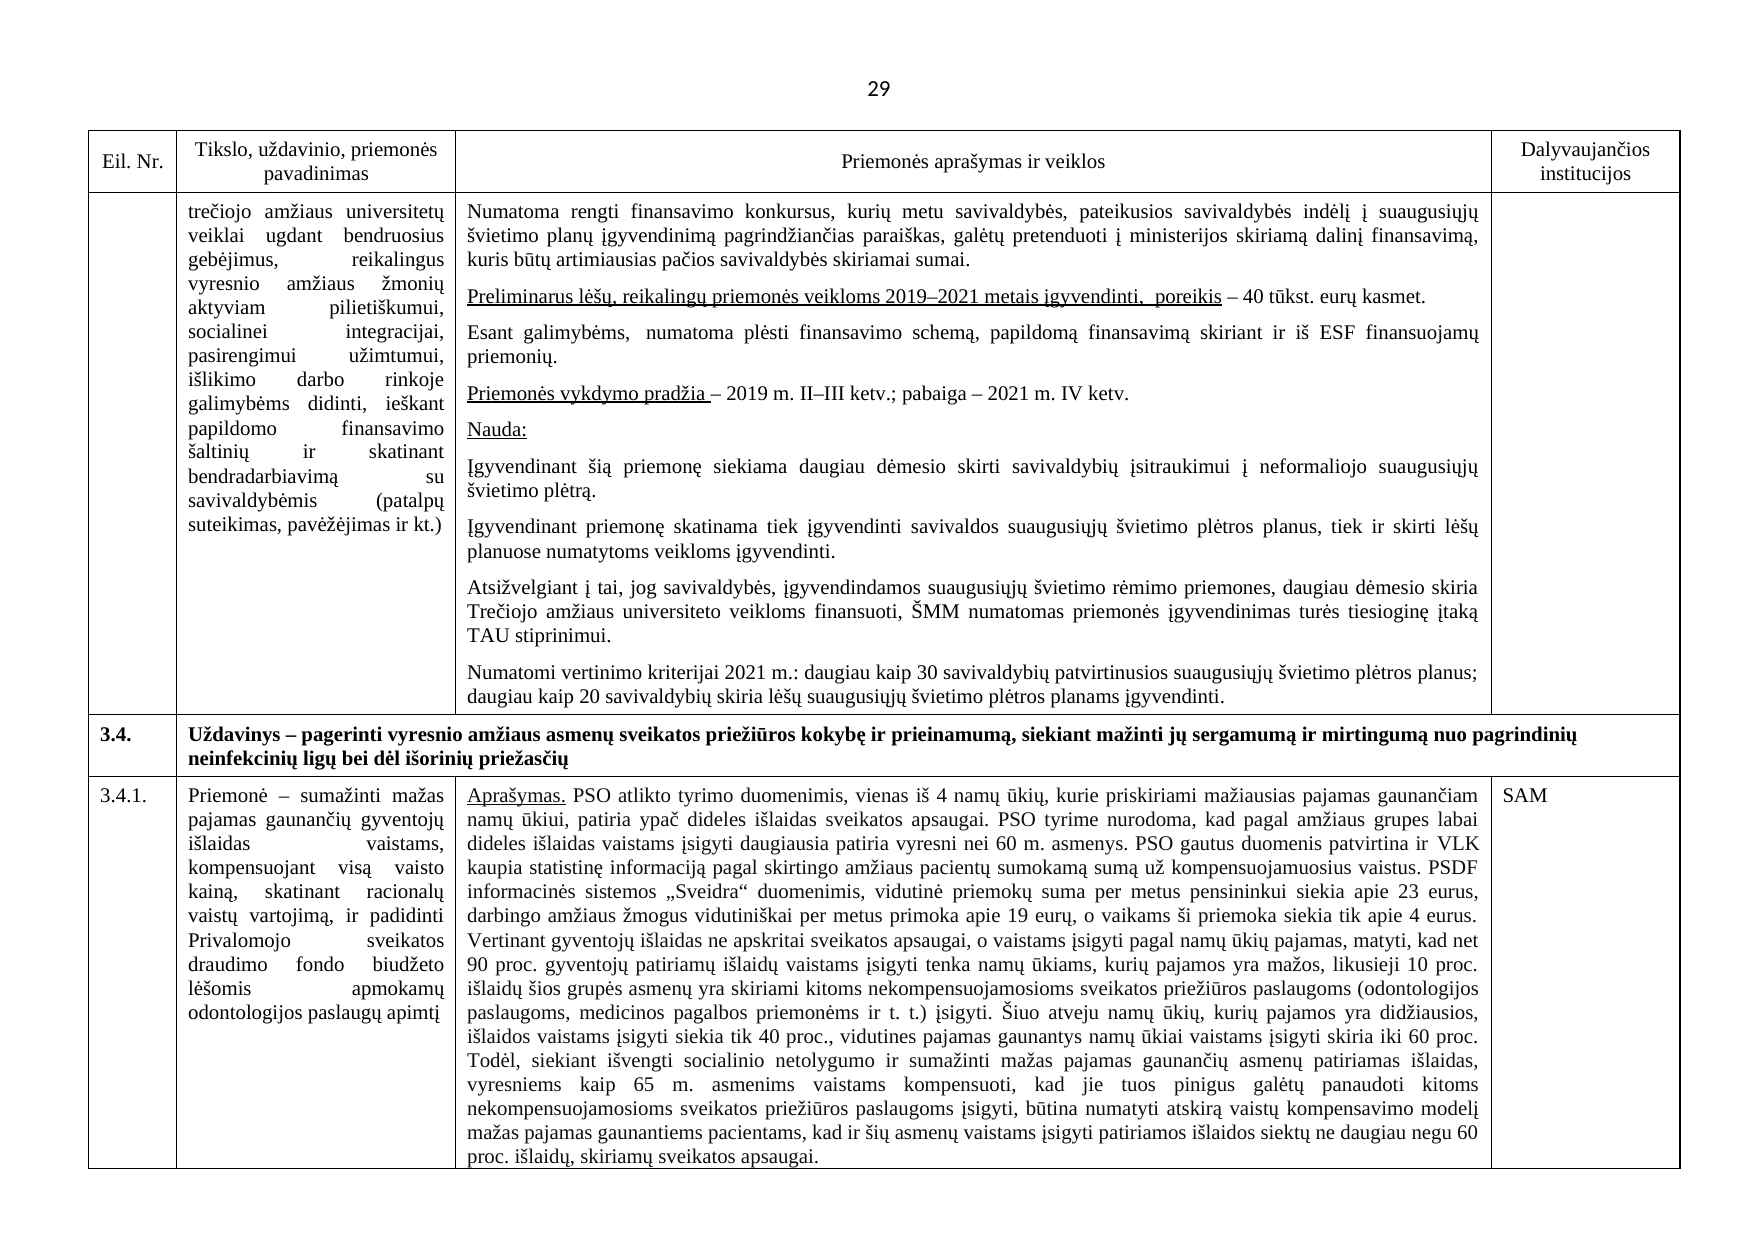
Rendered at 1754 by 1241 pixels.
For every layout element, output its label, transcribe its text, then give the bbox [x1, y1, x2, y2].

table_cell 3.4. [89, 715, 176, 776]
table_cell [1492, 193, 1679, 714]
table_header Dalyvaujančios institucijos [1492, 131, 1679, 192]
table_cell 3.4.1. [89, 777, 176, 1168]
table_header Tikslo, uždavinio, priemonės pavadinimas [177, 131, 455, 192]
table_header Priemonės aprašymas ir veiklos [456, 131, 1491, 192]
table_cell trečiojo amžiaus universitetų veiklai ugdant bendruosius gebėjimus, reikalingus vyresnio amžiaus žmonių aktyviam pilietiškumui, socialinei integracijai, pasirengimui užimtumui, išlikimo darbo rinkoje galimybėms didinti, ieškant papildomo finansavimo šaltinių ir skatinant bendradarbiavimą su savivaldybėmis (patalpų suteikimas, pavėžėjimas ir kt.) [177, 193, 455, 714]
table_cell SAM [1492, 777, 1679, 1168]
table_cell Uždavinys – pagerinti vyresnio amžiaus asmenų sveikatos priežiūros kokybę ir prieinamumą, siekiant mažinti jų sergamumą ir mirtingumą nuo pagrindinių neinfekcinių ligų bei dėl išorinių priežasčių [177, 715, 1679, 776]
table_cell Numatoma rengti finansavimo konkursus, kurių metu savivaldybės, pateikusios savivaldybės indėlį į suaugusiųjų švietimo planų įgyvendinimą pagrindžiančias paraiškas, galėtų pretenduoti į ministerijos skiriamą dalinį finansavimą, kuris būtų artimiausias pačios savivaldybės skiriamai sumai. Preliminarus lėšų, reikalingų priemonės veikloms 2019–2021 metais įgyvendinti, poreikis – 40 tūkst. eurų kasmet. Esant galimybėms, numatoma plėsti finansavimo schemą, papildomą finansavimą skiriant ir iš ESF finansuojamų priemonių. Priemonės vykdymo pradžia – 2019 m. II–III ketv.; pabaiga – 2021 m. IV ketv. Nauda: Įgyvendinant šią priemonę siekiama daugiau dėmesio skirti savivaldybių įsitraukimui į neformaliojo suaugusiųjų švietimo plėtrą. Įgyvendinant priemonę skatinama tiek įgyvendinti savivaldos suaugusiųjų švietimo plėtros planus, tiek ir skirti lėšų planuose numatytoms veikloms įgyvendinti. Atsižvelgiant į tai, jog savivaldybės, įgyvendindamos suaugusiųjų švietimo rėmimo priemones, daugiau dėmesio skiria Trečiojo amžiaus universiteto veikloms finansuoti, ŠMM numatomas priemonės įgyvendinimas turės tiesioginę įtaką TAU stiprinimui. Numatomi vertinimo kriterijai 2021 m.: daugiau kaip 30 savivaldybių patvirtinusios suaugusiųjų švietimo plėtros planus; daugiau kaip 20 savivaldybių skiria lėšų suaugusiųjų švietimo plėtros planams įgyvendinti. [456, 193, 1491, 714]
table_header Eil. Nr. [89, 131, 176, 192]
table_cell [89, 193, 176, 714]
table_cell Priemonė – sumažinti mažas pajamas gaunančių gyventojų išlaidas vaistams, kompensuojant visą vaisto kainą, skatinant racionalų vaistų vartojimą, ir padidinti Privalomojo sveikatos draudimo fondo biudžeto lėšomis apmokamų odontologijos paslaugų apimtį [177, 777, 455, 1168]
table_cell Aprašymas. PSO atlikto tyrimo duomenimis, vienas iš 4 namų ūkių, kurie priskiriami mažiausias pajamas gaunančiam namų ūkiui, patiria ypač dideles išlaidas sveikatos apsaugai. PSO tyrime nurodoma, kad pagal amžiaus grupes labai dideles išlaidas vaistams įsigyti daugiausia patiria vyresni nei 60 m. asmenys. PSO gautus duomenis patvirtina ir VLK kaupia statistinę informaciją pagal skirtingo amžiaus pacientų sumokamą sumą už kompensuojamuosius vaistus. PSDF informacinės sistemos „Sveidra“ duomenimis, vidutinė priemokų suma per metus pensininkui siekia apie 23 eurus, darbingo amžiaus žmogus vidutiniškai per metus primoka apie 19 eurų, o vaikams ši priemoka siekia tik apie 4 eurus. Vertinant gyventojų išlaidas ne apskritai sveikatos apsaugai, o vaistams įsigyti pagal namų ūkių pajamas, matyti, kad net 90 proc. gyventojų patiriamų išlaidų vaistams įsigyti tenka namų ūkiams, kurių pajamos yra mažos, likusieji 10 proc. išlaidų šios grupės asmenų yra skiriami kitoms nekompensuojamosioms sveikatos priežiūros paslaugoms (odontologijos paslaugoms, medicinos pagalbos priemonėms ir t. t.) įsigyti. Šiuo atveju namų ūkių, kurių pajamos yra didžiausios, išlaidos vaistams įsigyti siekia tik 40 proc., vidutines pajamas gaunantys namų ūkiai vaistams įsigyti skiria iki 60 proc. Todėl, siekiant išvengti socialinio netolygumo ir sumažinti mažas pajamas gaunančių asmenų patiriamas išlaidas, vyresniems kaip 65 m. asmenims vaistams kompensuoti, kad jie tuos pinigus galėtų panaudoti kitoms nekompensuojamosioms sveikatos priežiūros paslaugoms įsigyti, būtina numatyti atskirą vaistų kompensavimo modelį mažas pajamas gaunantiems pacientams, kad ir šių asmenų vaistams įsigyti patiriamos išlaidos siektų ne daugiau negu 60 proc. išlaidų, skiriamų sveikatos apsaugai. [456, 777, 1491, 1168]
